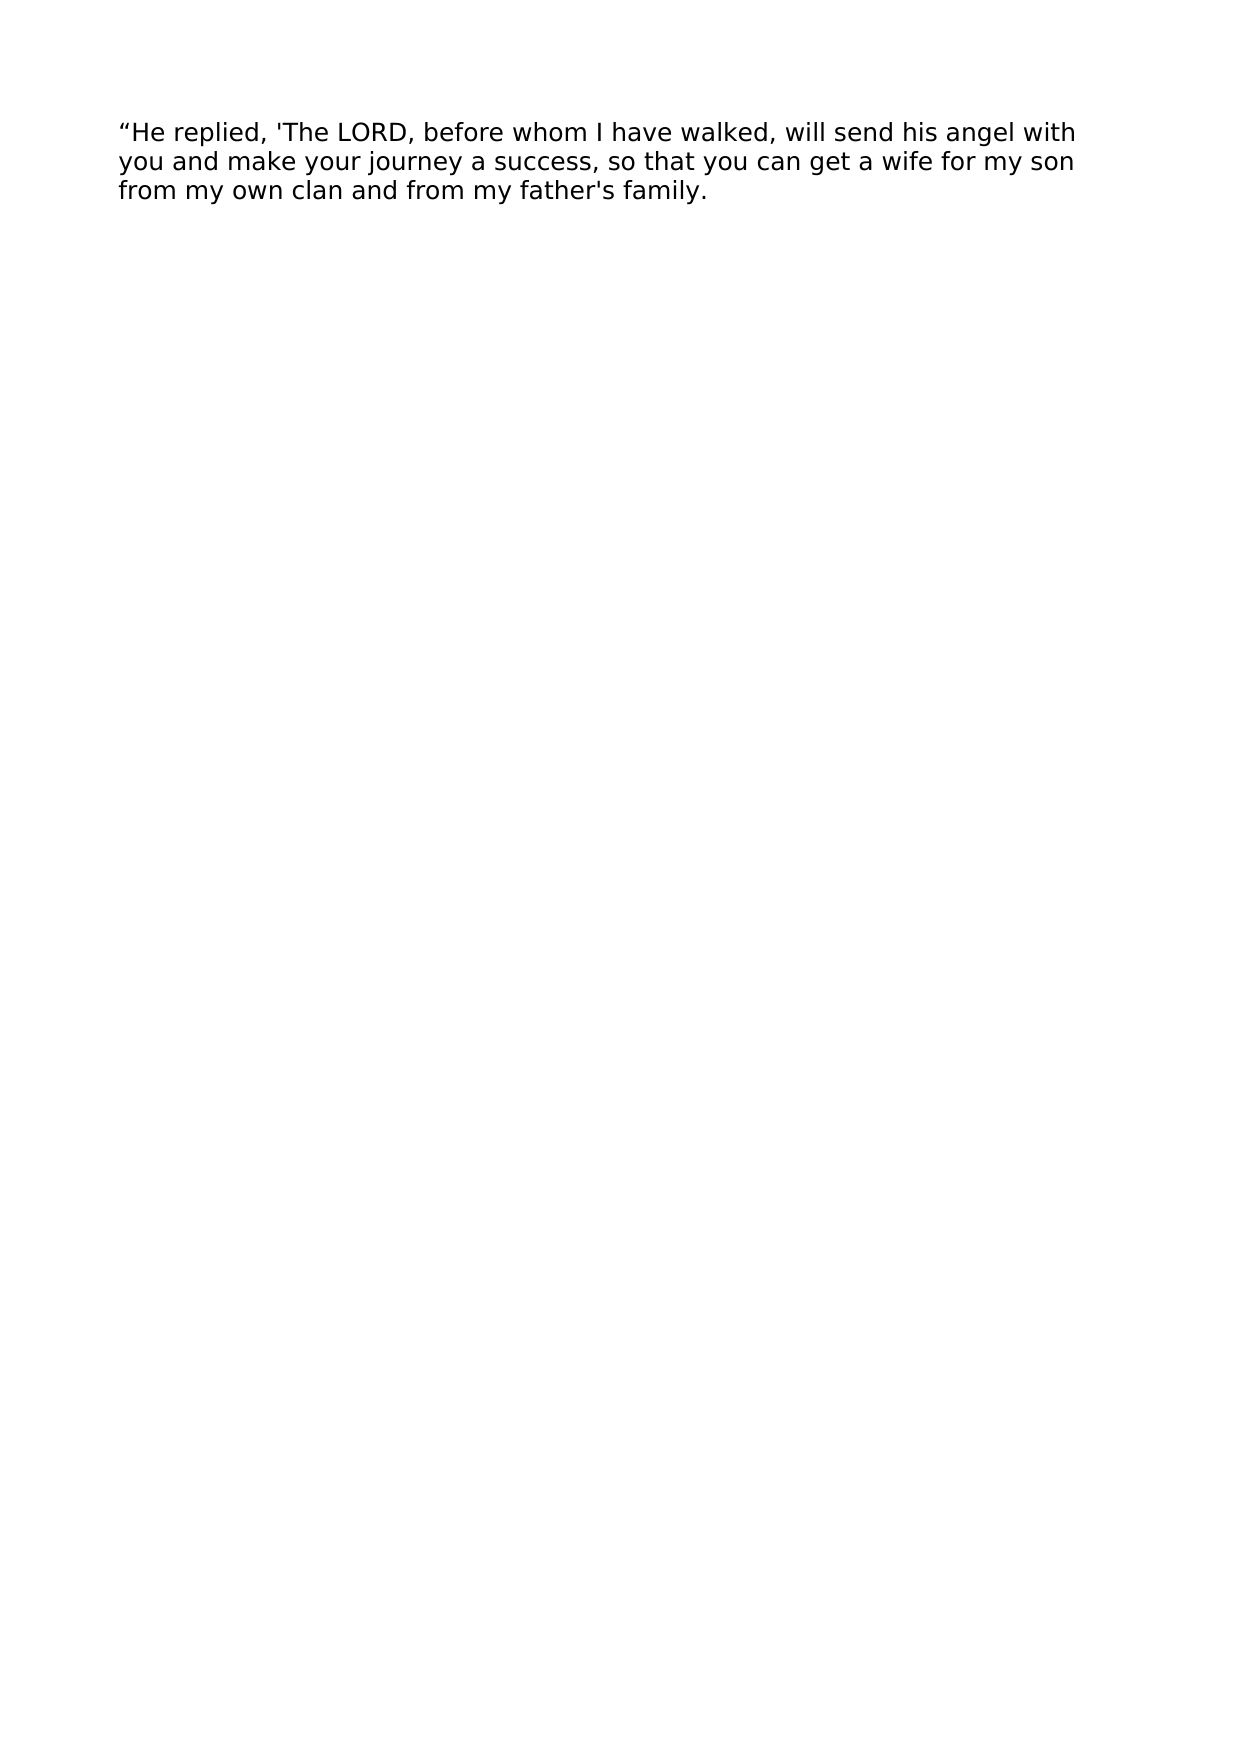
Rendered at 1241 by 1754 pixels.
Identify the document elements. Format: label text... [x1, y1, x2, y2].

text “He replied, 'The LORD, before whom I have walked, will send his angel with you and make your journey a success, so that you can get a wife for my son from my own clan and from my father's family. [118, 118, 1122, 206]
